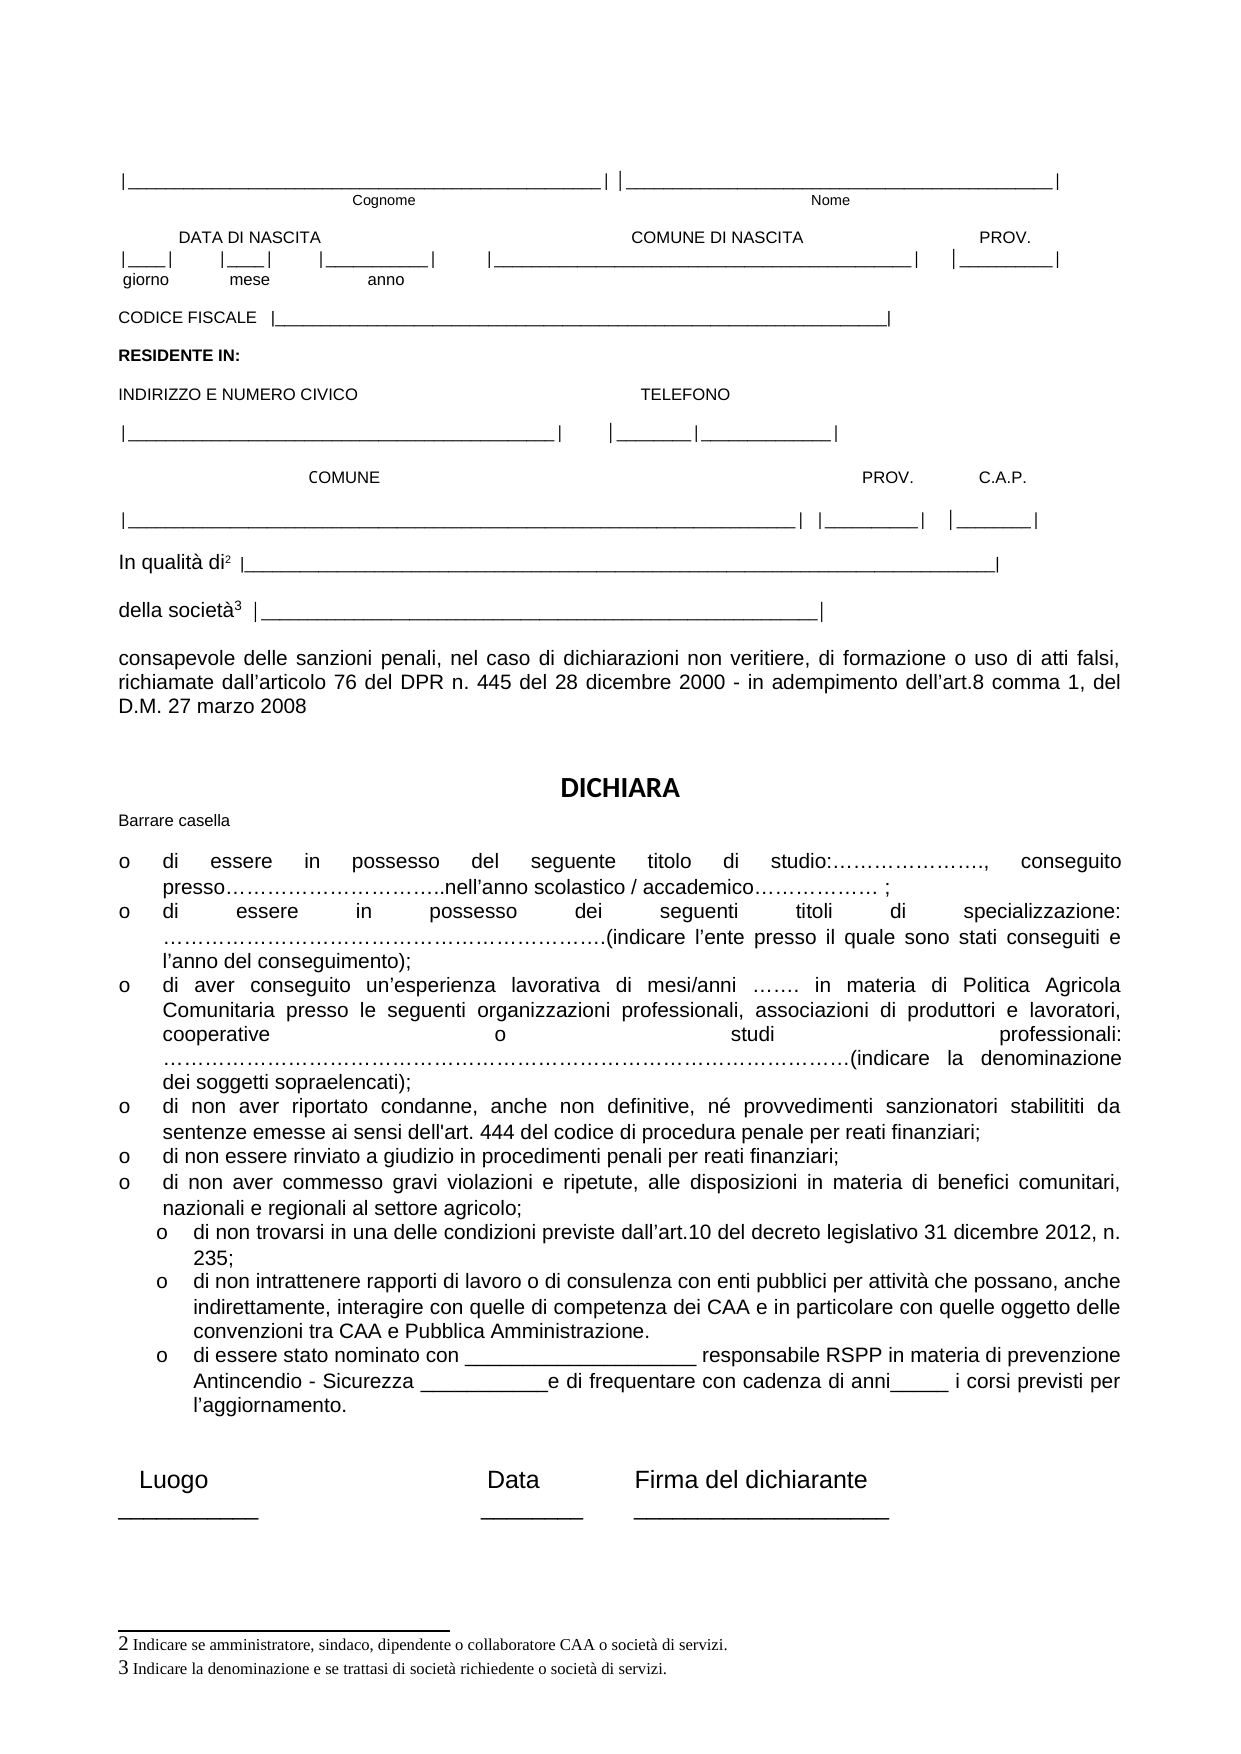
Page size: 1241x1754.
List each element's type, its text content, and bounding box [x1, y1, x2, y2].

text Indicare la denominazione e se trattasi di società richiedente o società di servizi. [118, 1655, 1122, 1679]
text RESIDENTE IN: [118, 346, 1122, 365]
text Luogo Data Firma del dichiarante [118, 1465, 1122, 1493]
subtitle DICHIARA [118, 769, 1122, 804]
list di essere stato nominato con ____________________ responsabile RSPP in materia di prevenzione Antincendio - Sicurezza ___________e di frequentare con cadenza di anni_____ i corsi previsti per l’aggiornamento. [156, 1343, 1122, 1417]
text In qualità di |_________________________________________________________________________________| [118, 550, 1122, 574]
text Indicare se amministratore, sindaco, dipendente o collaboratore CAA o società di servizi. [118, 1631, 1122, 1655]
text giorno mese anno [118, 269, 1122, 289]
list di non aver commesso gravi violazioni e ripetute, alle disposizioni in materia di benefici comunitari, nazionali e regionali al settore agricolo; [118, 1170, 1122, 1219]
text consapevole delle sanzioni penali, nel caso di dichiarazioni non veritiere, di formazione o uso di atti falsi, richiamate dall’articolo 76 del DPR n. 445 del 28 dicembre 2000 - in adempimento dell’art.8 comma 1, del D.M. 27 marzo 2008 [118, 646, 1122, 717]
list di non intrattenere rapporti di lavoro o di consulenza con enti pubblici per attività che possano, anche indirettamente, interagire con quelle di competenza dei CAA e in particolare con quelle oggetto delle convenzioni tra CAA e Pubblica Amministrazione. [156, 1269, 1122, 1343]
text |________________________________________________________________________| |__________| │________| [118, 508, 1122, 531]
text COMUNE PROV. C.A.P. [118, 466, 1122, 489]
list di non essere rinviato a giudizio in procedimenti penali per reati finanziari; [118, 1144, 1122, 1170]
text INDIRIZZO E NUMERO CIVICO TELEFONO [118, 384, 1122, 404]
text |______________________________________________| │________|______________| [118, 421, 1122, 443]
list di essere in possesso dei seguenti titoli di specializzazione:……………………………………………………….(indicare l’ente presso il quale sono stati conseguiti e l’anno del conseguimento); [118, 899, 1122, 972]
list di aver conseguito un’esperienza lavorativa di mesi/anni ……. in materia di Politica Agricola Comunitaria presso le seguenti organizzazioni professionali, associazioni di produttori e lavoratori, cooperative o studi professionali:………………………………………………………………………………………(indicare la denominazione dei soggetti sopraelencati); [118, 972, 1122, 1094]
text |___________________________________________________| │______________________________________________| [118, 169, 1122, 192]
text CODICE FISCALE |__________________________________________________________________| [118, 308, 1122, 327]
text ___________ ________ ____________________ [118, 1493, 1137, 1520]
text DATA DI NASCITA COMUNE DI NASCITA PROV. [118, 228, 1122, 247]
text |____| |____| |___________| |_____________________________________________| │__________| [118, 247, 1122, 269]
list di essere in possesso del seguente titolo di studio:…………………., conseguito presso…………………………..nell’anno scolastico / accademico……………… ; [118, 849, 1122, 899]
list di non aver riportato condanne, anche non definitive, né provvedimenti sanzionatori stabilititi da sentenze emesse ai sensi dell'art. 444 del codice di procedura penale per reati finanziari; [118, 1094, 1122, 1144]
text Barrare casella [118, 811, 1122, 830]
text della società │____________________________________________________________│ [118, 598, 1122, 622]
list di non trovarsi in una delle condizioni previste dall’art.10 del decreto legislativo 31 dicembre 2012, n. 235; [156, 1219, 1122, 1269]
text Cognome Nome [118, 192, 1122, 208]
